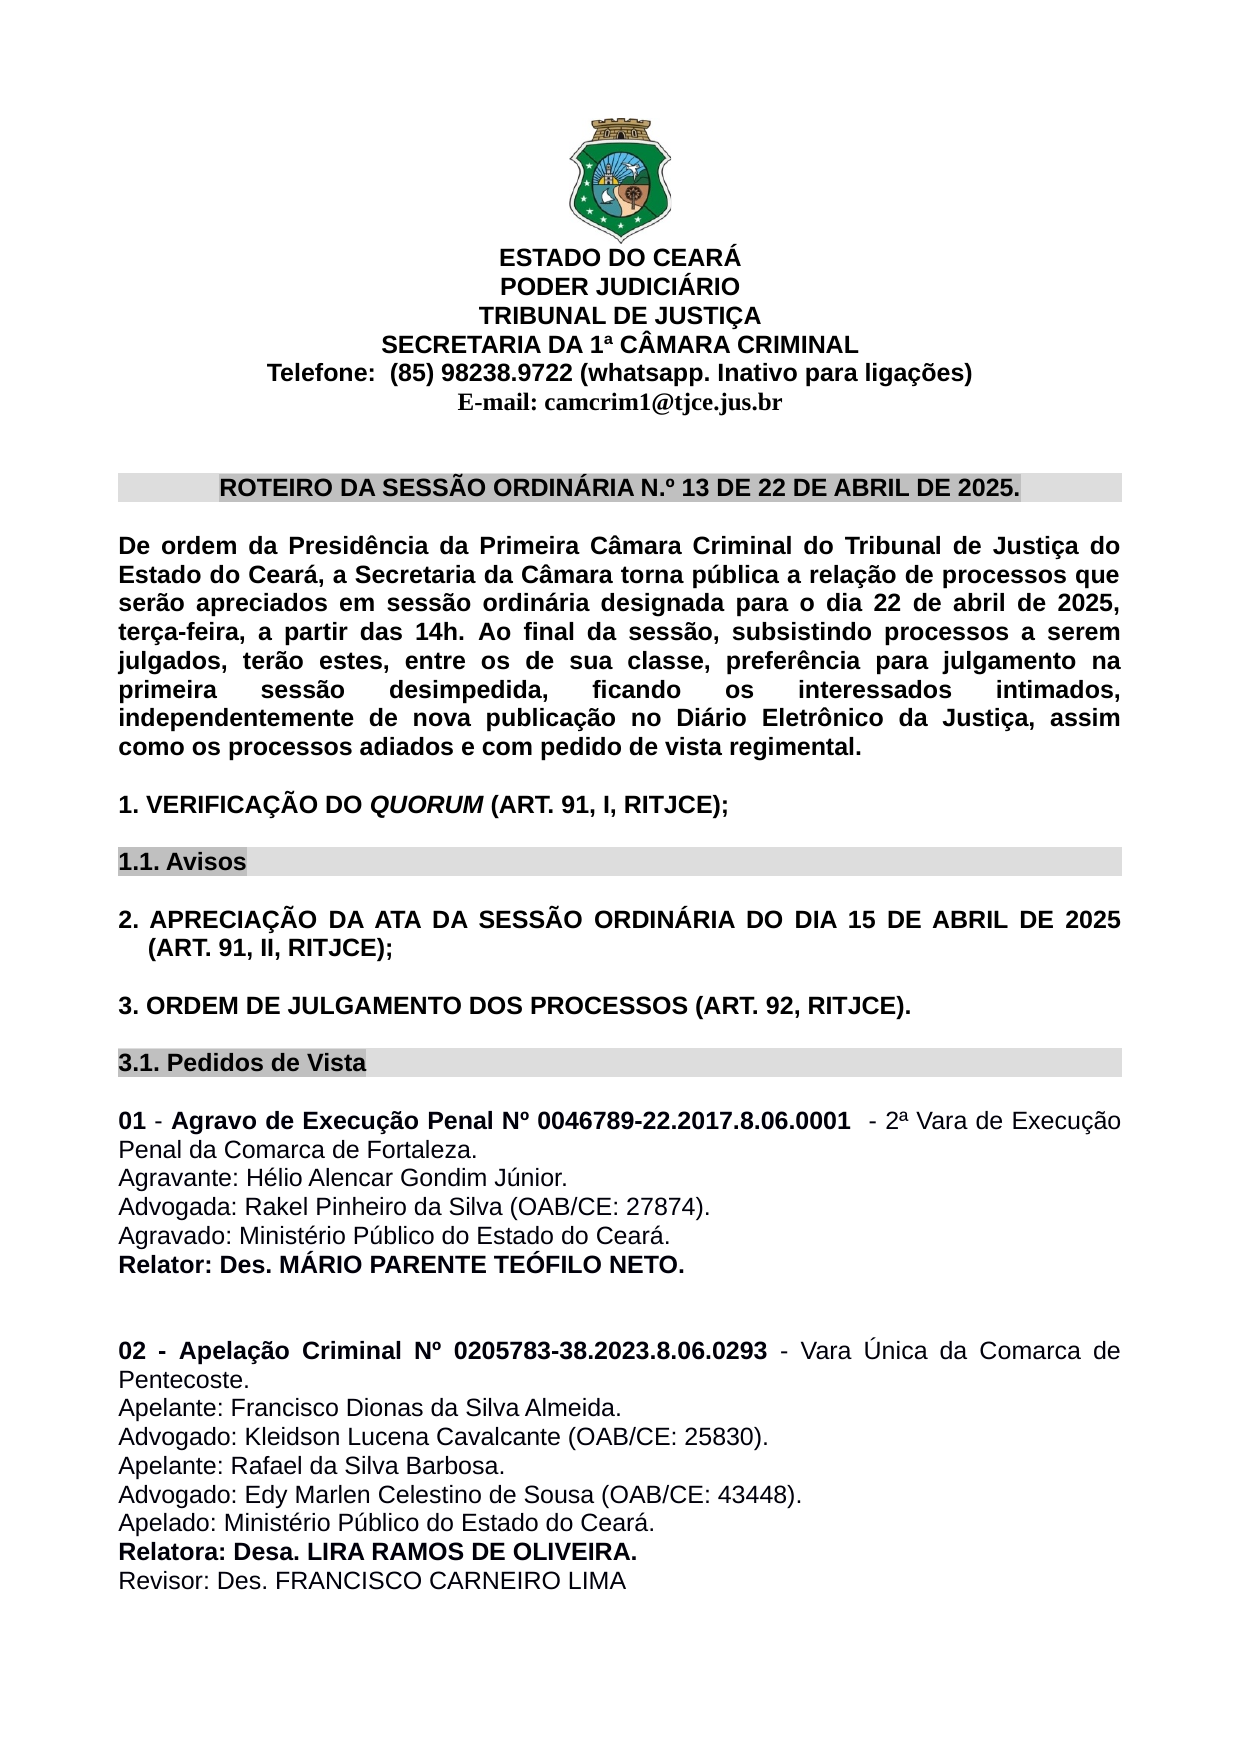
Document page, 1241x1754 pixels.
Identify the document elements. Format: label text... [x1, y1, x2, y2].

text Advogada: Rakel Pinheiro da Silva (OAB/CE: 27874). [118, 1192, 1122, 1221]
text SECRETARIA DA 1ª CÂMARA CRIMINAL [118, 330, 1122, 358]
text Apelante: Francisco Dionas da Silva Almeida. [118, 1393, 1122, 1422]
text Agravado: Ministério Público do Estado do Ceará. [118, 1221, 1122, 1250]
text 1. VERIFICAÇÃO DO QUORUM (ART. 91, I, RITJCE); [118, 790, 1122, 818]
picture [569, 118, 672, 244]
text Telefone: (85) 98238.9722 (whatsapp. Inativo para ligações) [118, 358, 1122, 387]
text 02 - Apelação Criminal Nº 0205783-38.2023.8.06.0293 - Vara Única da Comarca de Pentecoste. [118, 1336, 1122, 1393]
text Advogado: Edy Marlen Celestino de Sousa (OAB/CE: 43448). [118, 1480, 1122, 1508]
text Apelante: Rafael da Silva Barbosa. [118, 1451, 1122, 1480]
text 3.1. Pedidos de Vista [118, 1048, 1122, 1077]
text ROTEIRO DA SESSÃO ORDINÁRIA N.º 13 DE 22 DE ABRIL DE 2025. [118, 473, 1122, 502]
text De ordem da Presidência da Primeira Câmara Criminal do Tribunal de Justiça do Estado do Ceará, a Secretaria da Câmara torna pública a relação de processos que serão apreciados em sessão ordinária designada para o dia 22 de abril de 2025, terça-feira, a partir das 14h. Ao final da sessão, subsistindo processos a serem julgados, terão estes, entre os de sua classe, preferência para julgamento na primeira sessão desimpedida, ficando os interessados intimados, independentemente de nova publicação no Diário Eletrônico da Justiça, assim como os processos adiados e com pedido de vista regimental. [118, 531, 1122, 761]
text Revisor: Des. FRANCISCO CARNEIRO LIMA [118, 1566, 1122, 1595]
text Relator: Des. MÁRIO PARENTE TEÓFILO NETO. [118, 1250, 1122, 1278]
text PODER JUDICIÁRIO [118, 272, 1122, 301]
text ESTADO DO CEARÁ [118, 243, 1122, 272]
text TRIBUNAL DE JUSTIÇA [118, 301, 1122, 330]
text 2. APRECIAÇÃO DA ATA DA SESSÃO ORDINÁRIA DO DIA 15 DE ABRIL DE 2025 (ART. 91, II, RITJCE); [118, 905, 1122, 962]
text Agravante: Hélio Alencar Gondim Júnior. [118, 1163, 1122, 1192]
text 3. ORDEM DE JULGAMENTO DOS PROCESSOS (ART. 92, RITJCE). [118, 991, 1122, 1020]
text 1.1. Avisos [118, 847, 1122, 876]
text 01 - Agravo de Execução Penal Nº 0046789-22.2017.8.06.0001 - 2ª Vara de Execução Penal da Comarca de Fortaleza. [118, 1106, 1122, 1163]
text Advogado: Kleidson Lucena Cavalcante (OAB/CE: 25830). [118, 1422, 1122, 1451]
text Apelado: Ministério Público do Estado do Ceará. [118, 1508, 1122, 1537]
text E-mail: camcrim1@tjce.jus.br [118, 387, 1122, 416]
text Relatora: Desa. LIRA RAMOS DE OLIVEIRA. [118, 1537, 1122, 1566]
